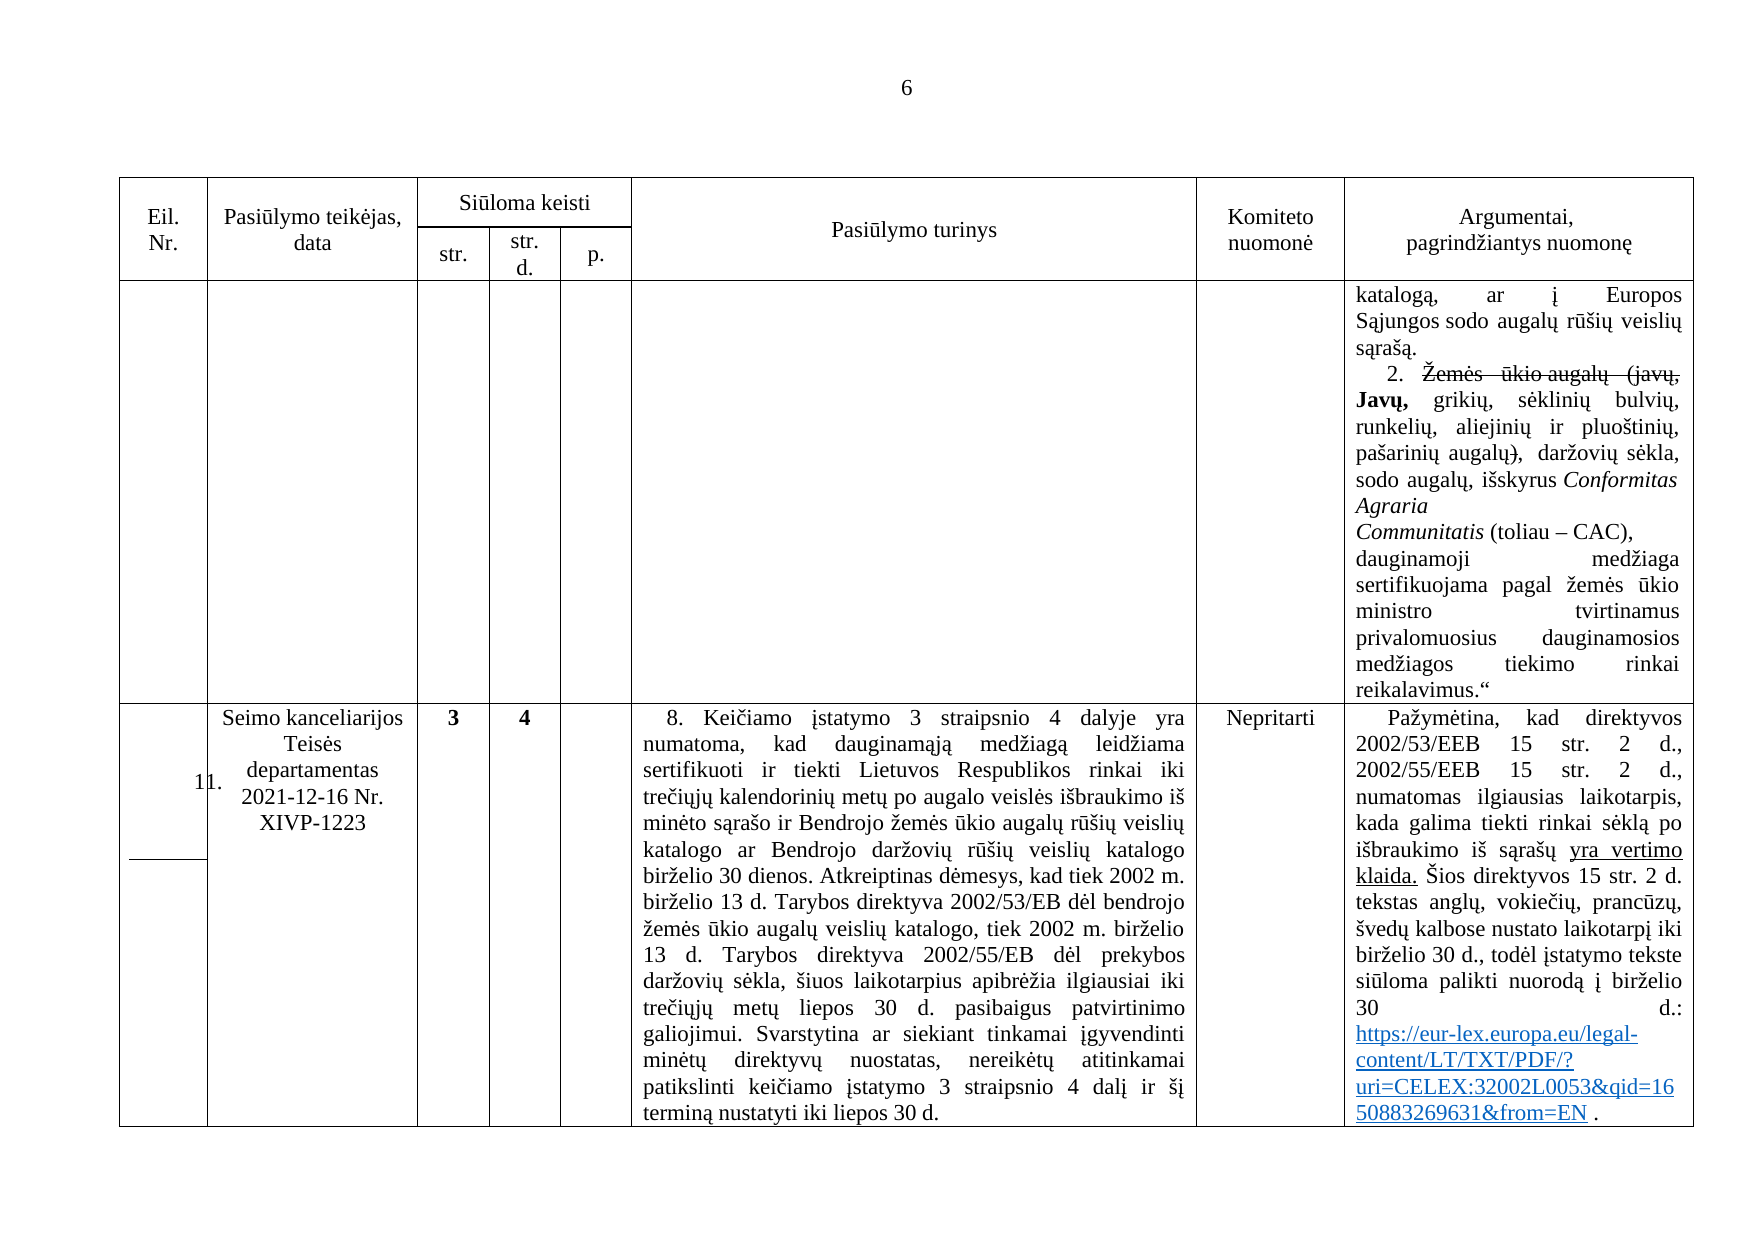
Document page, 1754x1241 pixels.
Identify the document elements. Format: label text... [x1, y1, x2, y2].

table_cell [490, 281, 560, 703]
table_cell Seimo kanceliarijos Teisės departamentas 2021-12-16 Nr. XIVP-1223 [208, 704, 417, 1126]
table_cell Pažymėtina, kad direktyvos 2002/53/EEB 15 str. 2 d., 2002/55/EEB 15 str. 2 d., numatomas ilgiausias laikotarpis, kada galima tiekti rinkai sėklą po išbraukimo iš sąrašų yra vertimo klaida. Šios direktyvos 15 str. 2 d. tekstas anglų, vokiečių, prancūzų, švedų kalbose nustato laikotarpį iki birželio 30 d., todėl įstatymo tekste siūloma palikti nuorodą į birželio 30 d.: https://eur-lex.europa.eu/legal-content/LT/TXT/PDF/?uri=CELEX:32002L0053&qid=1650883269631&from=EN . [1345, 704, 1693, 1126]
table_header Siūloma keisti [418, 178, 631, 226]
table_cell [120, 704, 207, 1126]
table_header Komiteto nuomonė [1197, 178, 1344, 280]
table_cell 4 [490, 704, 560, 1126]
table_cell 3 [418, 704, 489, 1126]
table_cell Nepritarti [1197, 704, 1344, 1126]
table_header Eil. Nr. [120, 178, 207, 280]
table_cell [418, 281, 489, 703]
table_cell Seimo kanceliarijos Teisės departamentas 2021-12-16 Nr. XIVP-1223 [208, 281, 417, 703]
table_header Pasiūlymo turinys [632, 178, 1196, 280]
table_header Argumentai, pagrindžiantys nuomonę [1345, 178, 1693, 280]
table_cell [561, 281, 631, 703]
table_cell p. [561, 228, 631, 280]
table_cell [1197, 281, 1344, 703]
table_cell [561, 704, 631, 1126]
table_cell str. [418, 228, 489, 280]
table_cell 8. Keičiamo įstatymo 3 straipsnio 4 dalyje yra numatoma, kad dauginamąją medžiagą leidžiama sertifikuoti ir tiekti Lietuvos Respublikos rinkai iki trečiųjų kalendorinių metų po augalo veislės išbraukimo iš minėto sąrašo ir Bendrojo žemės ūkio augalų rūšių veislių katalogo ar Bendrojo daržovių rūšių veislių katalogo birželio 30 dienos. Atkreiptinas dėmesys, kad tiek 2002 m. birželio 13 d. Tarybos direktyva 2002/53/EB dėl bendrojo žemės ūkio augalų veislių katalogo, tiek 2002 m. birželio 13 d. Tarybos direktyva 2002/55/EB dėl prekybos daržovių sėkla, šiuos laikotarpius apibrėžia ilgiausiai iki trečiųjų metų liepos 30 d. pasibaigus patvirtinimo galiojimui. Svarstytina ar siekiant tinkamai įgyvendinti minėtų direktyvų nuostatas, nereikėtų atitinkamai patikslinti keičiamo įstatymo 3 straipsnio 4 dalį ir šį terminą nustatyti iki liepos 30 d. [632, 704, 1196, 1126]
table_cell katalogą, ar į Europos Sąjungos sodo augalų rūšių veislių sąrašą. 2. Žemės ūkio augalų (javų, Javų, grikių, sėklinių bulvių, runkelių, aliejinių ir pluoštinių, pašarinių augalų), daržovių sėkla, sodo augalų, išskyrus Conformitas Agraria Communitatis (toliau – CAC), dauginamoji medžiaga sertifikuojama pagal žemės ūkio ministro tvirtinamus privalomuosius dauginamosios medžiagos tiekimo rinkai reikalavimus.“ [1345, 281, 1693, 703]
table_header Pasiūlymo teikėjas, data [208, 178, 417, 280]
table_cell [632, 281, 1196, 703]
table_cell [120, 281, 207, 703]
table_cell str. d. [490, 228, 560, 280]
